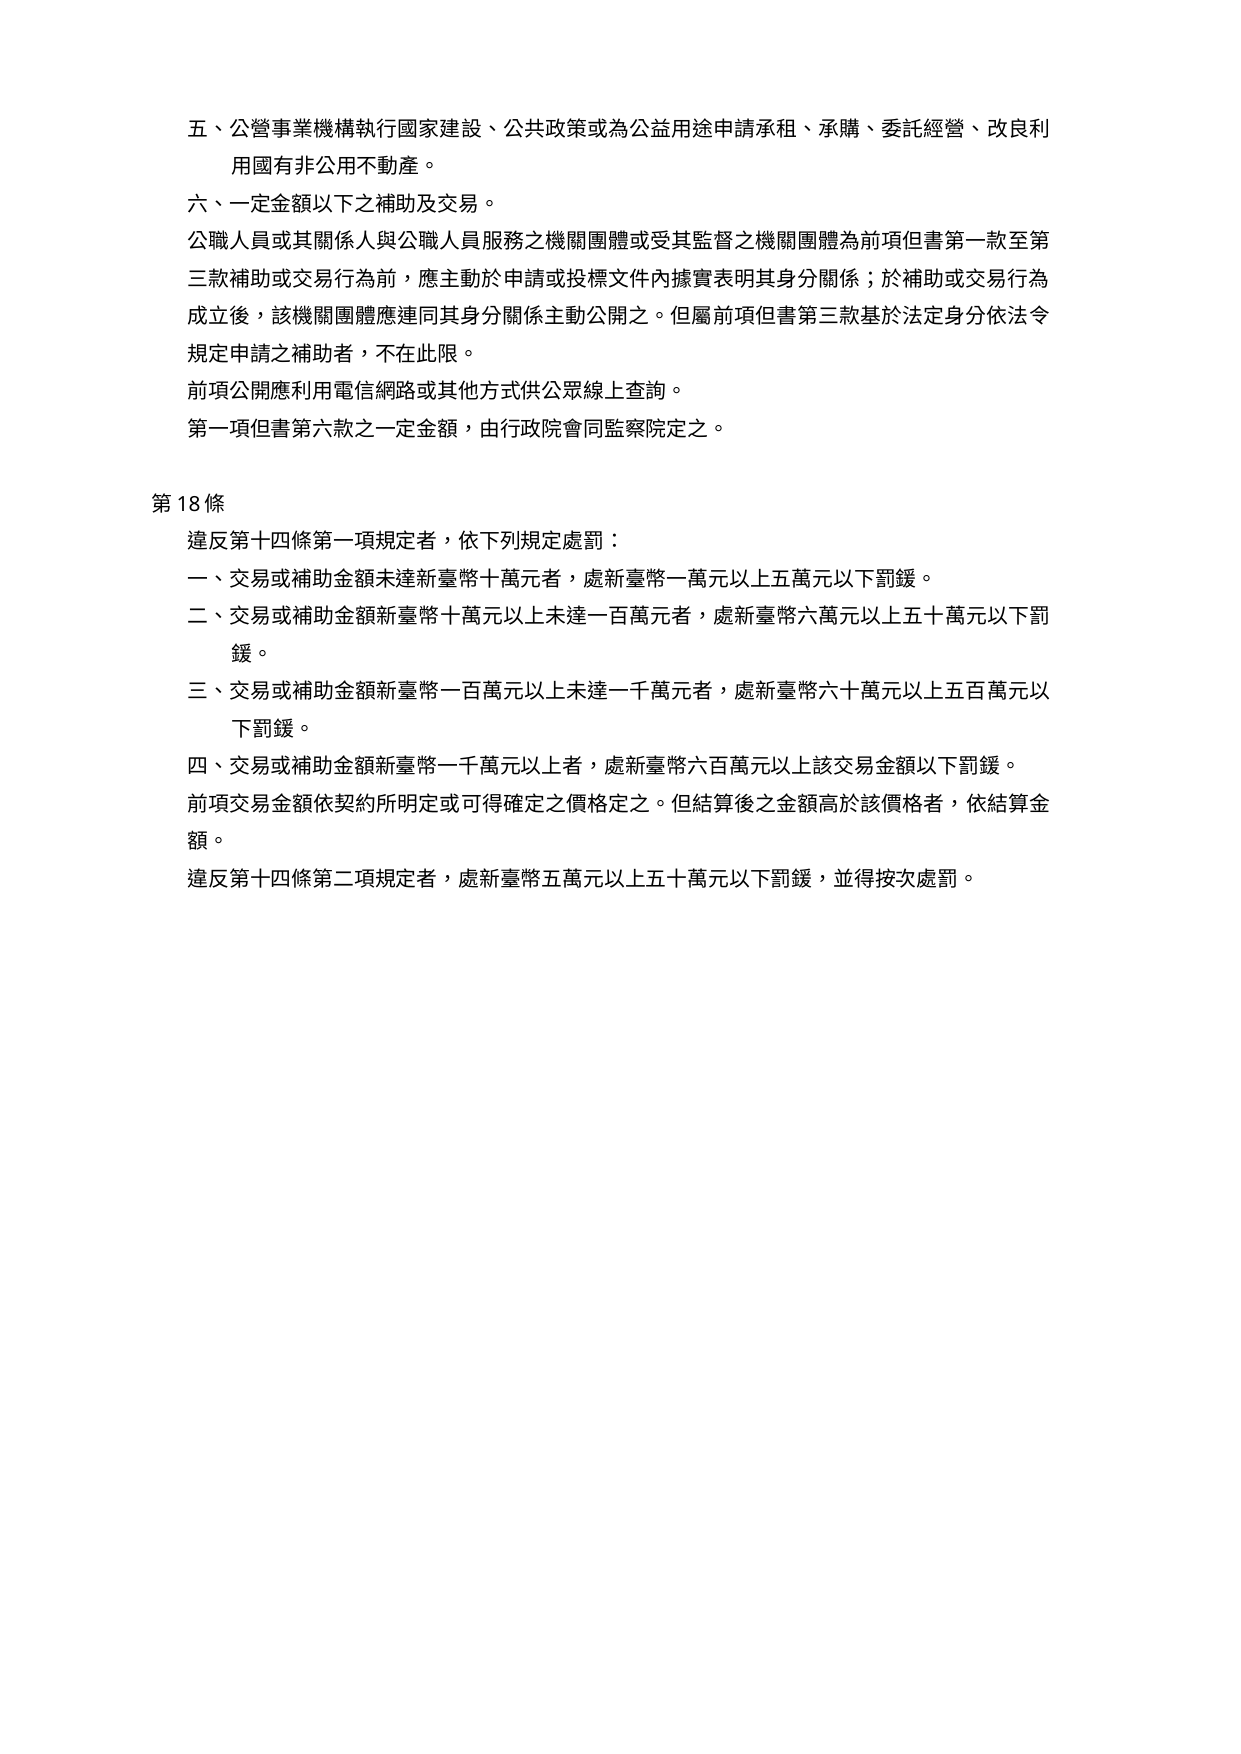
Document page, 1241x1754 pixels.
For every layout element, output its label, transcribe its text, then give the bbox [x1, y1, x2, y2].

text 四、交易或補助金額新臺幣一千萬元以上者，處新臺幣六百萬元以上該交易金額以下罰鍰。 [187, 746, 1053, 783]
text 五、公營事業機構執行國家建設、公共政策或為公益用途申請承租、承購、委託經營、改良利用國有非公用不動產。 [187, 108, 1053, 183]
text 違反第十四條第一項規定者，依下列規定處罰： [187, 521, 1053, 558]
text 六、一定金額以下之補助及交易。 [187, 183, 1053, 221]
text 違反第十四條第二項規定者，處新臺幣五萬元以上五十萬元以下罰鍰，並得按次處罰。 [187, 858, 1053, 896]
text 一、交易或補助金額未達新臺幣十萬元者，處新臺幣一萬元以上五萬元以下罰鍰。 [187, 558, 1053, 596]
text 三、交易或補助金額新臺幣一百萬元以上未達一千萬元者，處新臺幣六十萬元以上五百萬元以下罰鍰。 [187, 671, 1053, 746]
text 前項交易金額依契約所明定或可得確定之價格定之。但結算後之金額高於該價格者，依結算金額。 [187, 783, 1053, 858]
text 二、交易或補助金額新臺幣十萬元以上未達一百萬元者，處新臺幣六萬元以上五十萬元以下罰鍰。 [187, 596, 1053, 671]
text 公職人員或其關係人與公職人員服務之機關團體或受其監督之機關團體為前項但書第一款至第三款補助或交易行為前，應主動於申請或投標文件內據實表明其身分關係；於補助或交易行為成立後，該機關團體應連同其身分關係主動公開之。但屬前項但書第三款基於法定身分依法令規定申請之補助者，不在此限。 [187, 221, 1053, 371]
text 第一項但書第六款之一定金額，由行政院會同監察院定之。 [187, 408, 1053, 446]
text 前項公開應利用電信網路或其他方式供公眾線上查詢。 [187, 371, 1053, 408]
text 第18條 [113, 483, 1147, 521]
